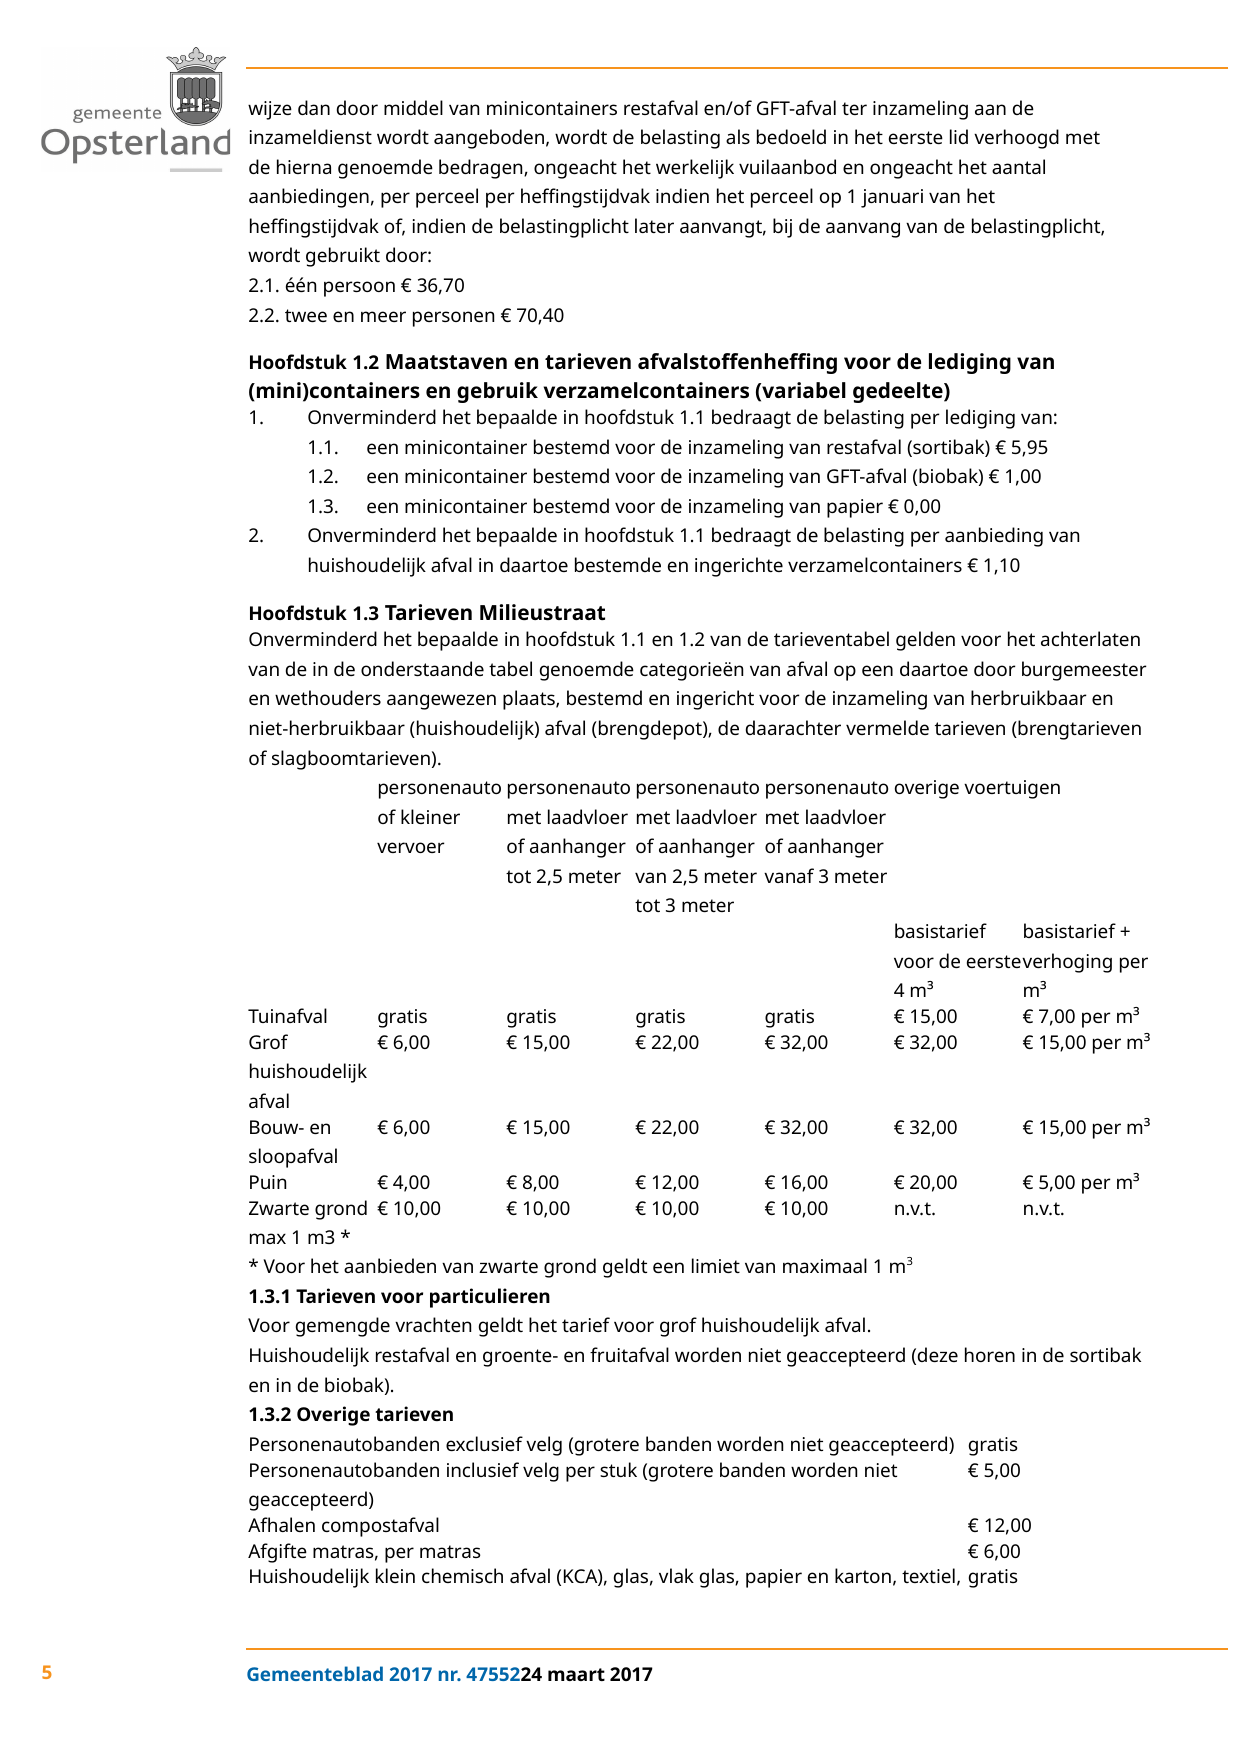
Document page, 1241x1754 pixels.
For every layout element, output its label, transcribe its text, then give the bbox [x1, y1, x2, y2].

table_cell [377, 919, 506, 1003]
table_cell Afhalen compostafval [248, 1512, 968, 1538]
text inzameldienst wordt aangeboden, wordt de belasting als bedoeld in het eerste lid verhoogd met [248, 124, 1152, 150]
table_header personenauto met laadvloer of aanhanger van 2,5 meter tot 3 meter [635, 774, 764, 918]
table_cell € 15,00 [894, 1003, 1022, 1029]
table_cell € 6,00 [377, 1114, 506, 1169]
table_cell € 32,00 [894, 1029, 1022, 1114]
list een minicontainer bestemd voor de inzameling van GFT-afval (biobak) € 1,00 [307, 463, 1152, 489]
table_cell € 7,00 per m³ [1023, 1003, 1152, 1029]
list een minicontainer bestemd voor de inzameling van restafval (sortibak) € 5,95 [307, 434, 1152, 460]
text de hierna genoemde bedragen, ongeacht het werkelijk vuilaanbod en ongeacht het aantal [248, 154, 1152, 180]
table_cell € 15,00 [506, 1029, 635, 1114]
table_cell € 12,00 [635, 1169, 764, 1195]
table_cell € 16,00 [764, 1169, 893, 1195]
table_cell gratis [635, 1003, 764, 1029]
table_cell gratis [377, 1003, 506, 1029]
table_cell € 5,00 [968, 1457, 1152, 1512]
table_cell gratis [968, 1564, 1152, 1589]
picture [41, 47, 231, 172]
text 1.3.1 Tarieven voor particulieren [248, 1283, 1152, 1309]
text aanbiedingen, per perceel per heffingstijdvak indien het perceel op 1 januari van het [248, 183, 1152, 209]
table_cell Tuinafval [248, 1003, 377, 1029]
table_cell Zwarte grond max 1 m3 * [248, 1195, 377, 1250]
table_cell [764, 919, 893, 1003]
table_header [248, 774, 377, 918]
table_cell Bouw- en sloopafval [248, 1114, 377, 1169]
table_cell € 32,00 [894, 1114, 1022, 1169]
list een minicontainer bestemd voor de inzameling van papier € 0,00 [307, 493, 1152, 519]
table_cell € 8,00 [506, 1169, 635, 1195]
text * Voor het aanbieden van zwarte grond geldt een limiet van maximaal 1 m3 [248, 1253, 1152, 1279]
text Huishoudelijk restafval en groente- en fruitafval worden niet geaccepteerd (deze horen in de sortibak en in de biobak). [248, 1342, 1152, 1398]
table_cell € 22,00 [635, 1114, 764, 1169]
table_cell € 15,00 [506, 1114, 635, 1169]
table_cell € 15,00 per m³ [1023, 1029, 1152, 1114]
table_header personenauto of kleiner vervoer [377, 774, 506, 918]
text 2.1. één persoon € 36,70 [248, 272, 1152, 298]
table_cell Personenautobanden inclusief velg per stuk (grotere banden worden niet geaccepteerd) [248, 1457, 968, 1512]
table_cell Afgifte matras, per matras [248, 1538, 968, 1564]
table_cell [635, 919, 764, 1003]
table_cell € 20,00 [894, 1169, 1022, 1195]
table_cell € 12,00 [968, 1512, 1152, 1538]
table_cell € 32,00 [764, 1114, 893, 1169]
table_cell € 15,00 per m³ [1023, 1114, 1152, 1169]
text Hoofdstuk 1.2 Maatstaven en tarieven afvalstoffenheffing voor de lediging van (mini)containers en gebruik verzamelcontainers (variabel gedeelte) [248, 347, 1152, 404]
text wordt gebruikt door: [248, 243, 1152, 268]
table_cell n.v.t. [894, 1195, 1022, 1250]
text 1.3.2 Overige tarieven [248, 1401, 1152, 1427]
table_cell n.v.t. [1023, 1195, 1152, 1250]
text wijze dan door middel van minicontainers restafval en/of GFT-afval ter inzameling aan de [248, 95, 1152, 121]
list Onverminderd het bepaalde in hoofdstuk 1.1 bedraagt de belasting per aanbieding van huishoudelijk afval in daartoe bestemde en ingerichte verzamelcontainers € 1,10 [248, 523, 1152, 578]
table_header overige voertuigen [894, 774, 1152, 918]
table_header personenauto met laadvloer of aanhanger tot 2,5 meter [506, 774, 635, 918]
table_cell gratis [506, 1003, 635, 1029]
table_header gratis [968, 1431, 1152, 1457]
text Hoofdstuk 1.3 Tarieven Milieustraat [248, 598, 1152, 626]
table_cell [248, 919, 377, 1003]
table_cell basistarief + verhoging per m³ [1023, 919, 1152, 1003]
text 2.2. twee en meer personen € 70,40 [248, 302, 1152, 328]
list Onverminderd het bepaalde in hoofdstuk 1.1 bedraagt de belasting per lediging van: [248, 404, 1152, 430]
table_cell Grof huishoudelijk afval [248, 1029, 377, 1114]
table_cell € 10,00 [506, 1195, 635, 1250]
table_header personenauto met laadvloer of aanhanger vanaf 3 meter [764, 774, 893, 918]
table_cell € 5,00 per m³ [1023, 1169, 1152, 1195]
table_cell € 22,00 [635, 1029, 764, 1114]
table_cell Huishoudelijk klein chemisch afval (KCA), glas, vlak glas, papier en karton, textiel, [248, 1564, 968, 1589]
table_cell € 10,00 [764, 1195, 893, 1250]
table_cell [506, 919, 635, 1003]
text heffingstijdvak of, indien de belastingplicht later aanvangt, bij de aanvang van de belastingplicht, [248, 213, 1152, 239]
table_cell € 10,00 [377, 1195, 506, 1250]
table_cell Puin [248, 1169, 377, 1195]
table_cell € 32,00 [764, 1029, 893, 1114]
table_header Personenautobanden exclusief velg (grotere banden worden niet geaccepteerd) [248, 1431, 968, 1457]
table_cell € 6,00 [377, 1029, 506, 1114]
table_cell € 4,00 [377, 1169, 506, 1195]
table_cell basistarief voor de eerste 4 m³ [894, 919, 1022, 1003]
text Voor gemengde vrachten geldt het tarief voor grof huishoudelijk afval. [248, 1313, 1152, 1338]
text Onverminderd het bepaalde in hoofdstuk 1.1 en 1.2 van de tarieventabel gelden voor het achterlaten van de in de onderstaande tabel genoemde categorieën van afval op een daartoe door burgemeester en wethouders aangewezen plaats, bestemd en ingericht voor de inzameling van herbruikbaar en niet-herbruikbaar (huishoudelijk) afval (brengdepot), de daarachter vermelde tarieven (brengtarieven of slagboomtarieven). [248, 626, 1152, 770]
table_cell gratis [764, 1003, 893, 1029]
table_cell € 6,00 [968, 1538, 1152, 1564]
table_cell € 10,00 [635, 1195, 764, 1250]
